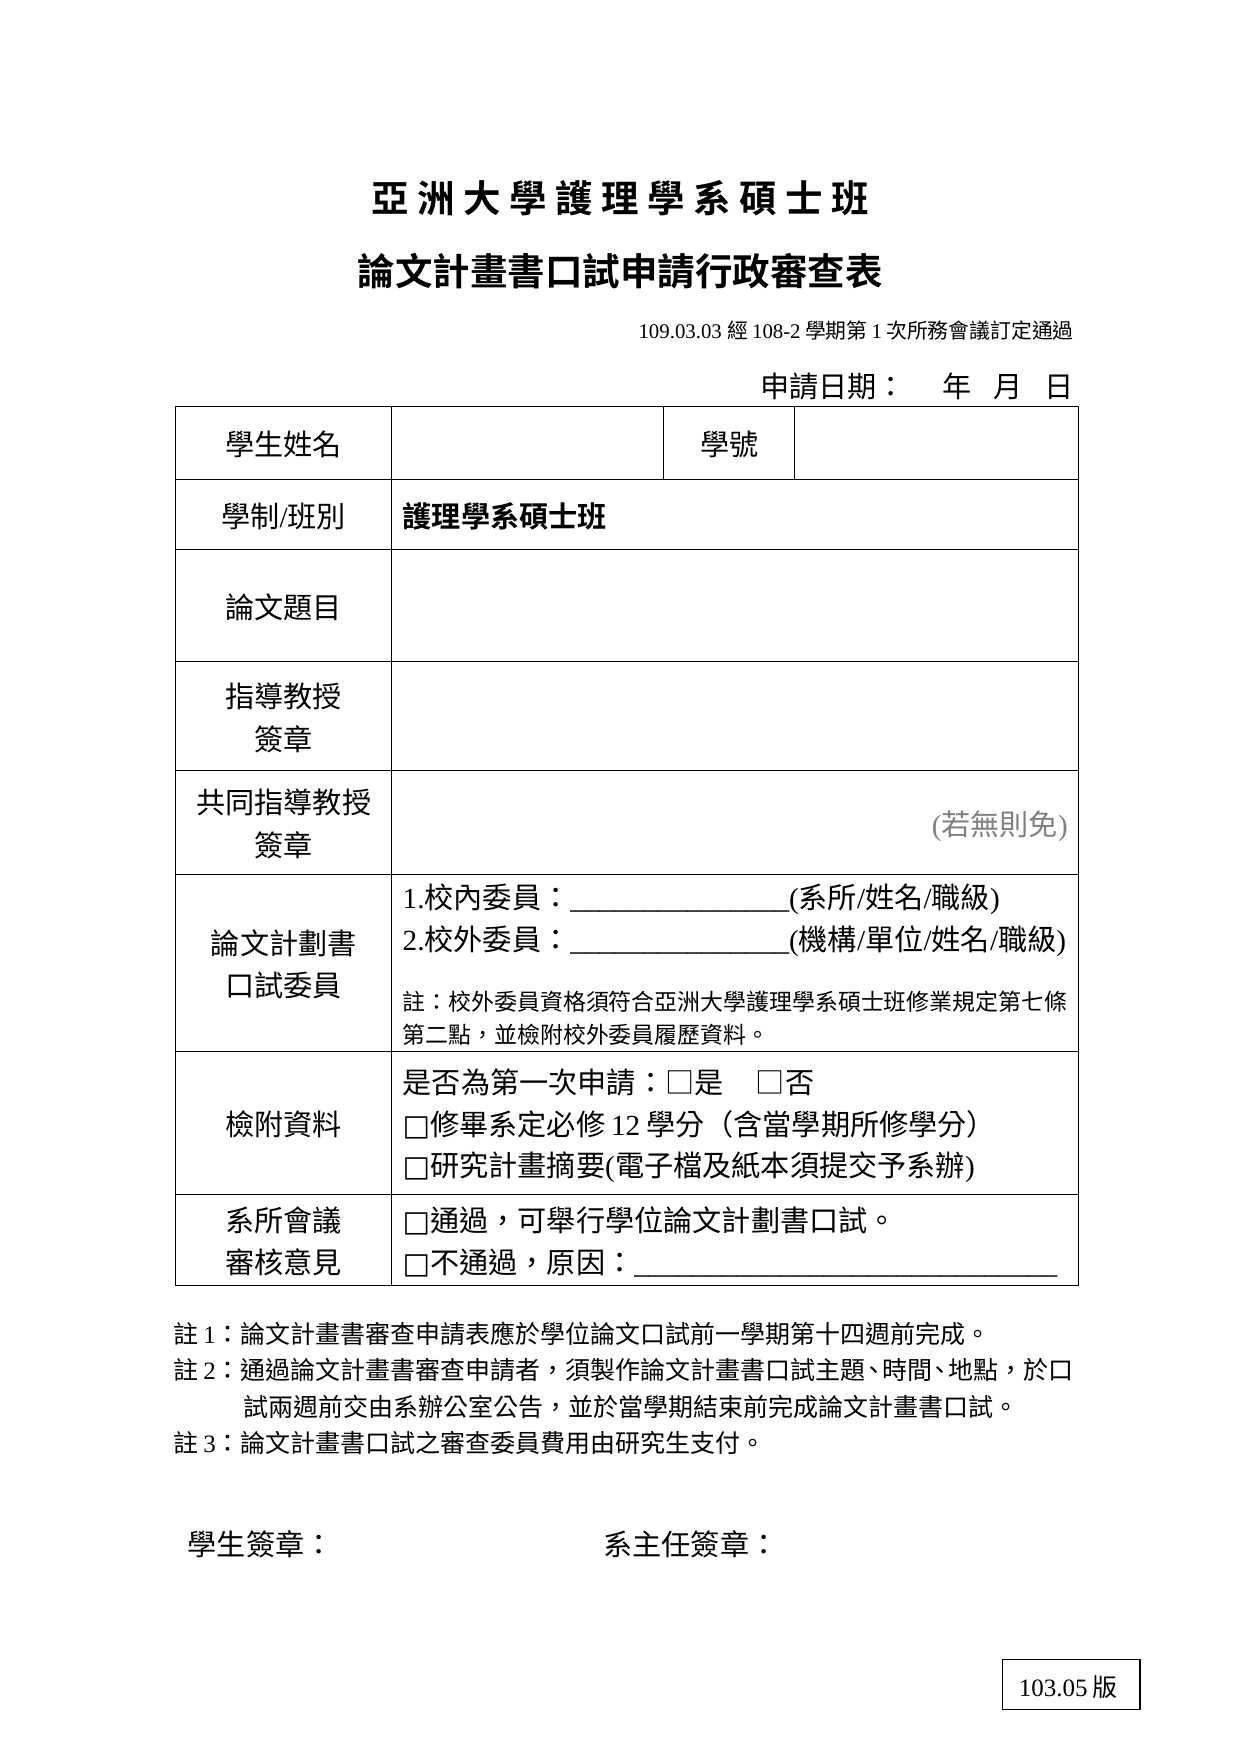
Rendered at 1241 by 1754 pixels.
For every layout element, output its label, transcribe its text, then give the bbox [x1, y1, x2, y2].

text 103.05版 [1018, 1668, 1124, 1701]
table_cell 系所會議 審核意見 [176, 1195, 391, 1285]
table_cell 指導教授 簽章 [176, 662, 391, 770]
table_header 學生姓名 [176, 407, 391, 479]
table_cell [392, 550, 1078, 661]
table_cell 護理學系碩士班 [392, 480, 1078, 549]
text 註3：論文計畫書口試之審查委員費用由研究生支付。 [173, 1423, 1073, 1459]
text 註2：通過論文計畫書審查申請者，須製作論文計畫書口試主題、時間、地點，於口試兩週前交由系辦公室公告，並於當學期結束前完成論文計畫書口試。 [173, 1351, 1073, 1423]
table_cell [392, 662, 1078, 770]
table_cell 檢附資料 [176, 1052, 391, 1194]
table_header [795, 407, 1078, 479]
text [1003, 1660, 1139, 1709]
table_cell 論文計劃書 口試委員 [176, 875, 391, 1051]
table_cell 學制/班別 [176, 480, 391, 549]
text 註1：論文計畫書審查申請表應於學位論文口試前一學期第十四週前完成。 [173, 1314, 1073, 1351]
table_cell 共同指導教授 簽章 [176, 771, 391, 873]
table_cell 1.校內委員：_______________(系所/姓名/職級) 2.校外委員：_______________(機構/單位/姓名/職級) 註：校外委員資格須符合亞洲大學護理學系碩士班修業規定第七條第二點，並檢附校外委員履歷資料。 [392, 875, 1078, 1051]
table_cell □通過，可舉行學位論文計劃書口試。 □不通過，原因：_____________________________ [392, 1195, 1078, 1285]
table_cell (若無則免) [392, 771, 1078, 873]
text 亞 洲 大 學 護 理 學 系 碩 士 班 [187, 169, 1053, 223]
table_cell 論文題目 [176, 550, 391, 661]
table_cell 是否為第一次申請：□是 □否 □修畢系定必修12學分（含當學期所修學分） □研究計畫摘要(電子檔及紙本須提交予系辦) [392, 1052, 1078, 1194]
text 申請日期： 年 月 日 [187, 364, 1073, 406]
table_header 學號 [664, 407, 794, 479]
text 109.03.03 經108-2學期第1次所務會議訂定通過 [187, 315, 1073, 345]
text 學生簽章： 系主任簽章： [187, 1522, 1053, 1564]
text 論文計畫書口試申請行政審查表 [187, 242, 1053, 296]
table_header [392, 407, 663, 479]
